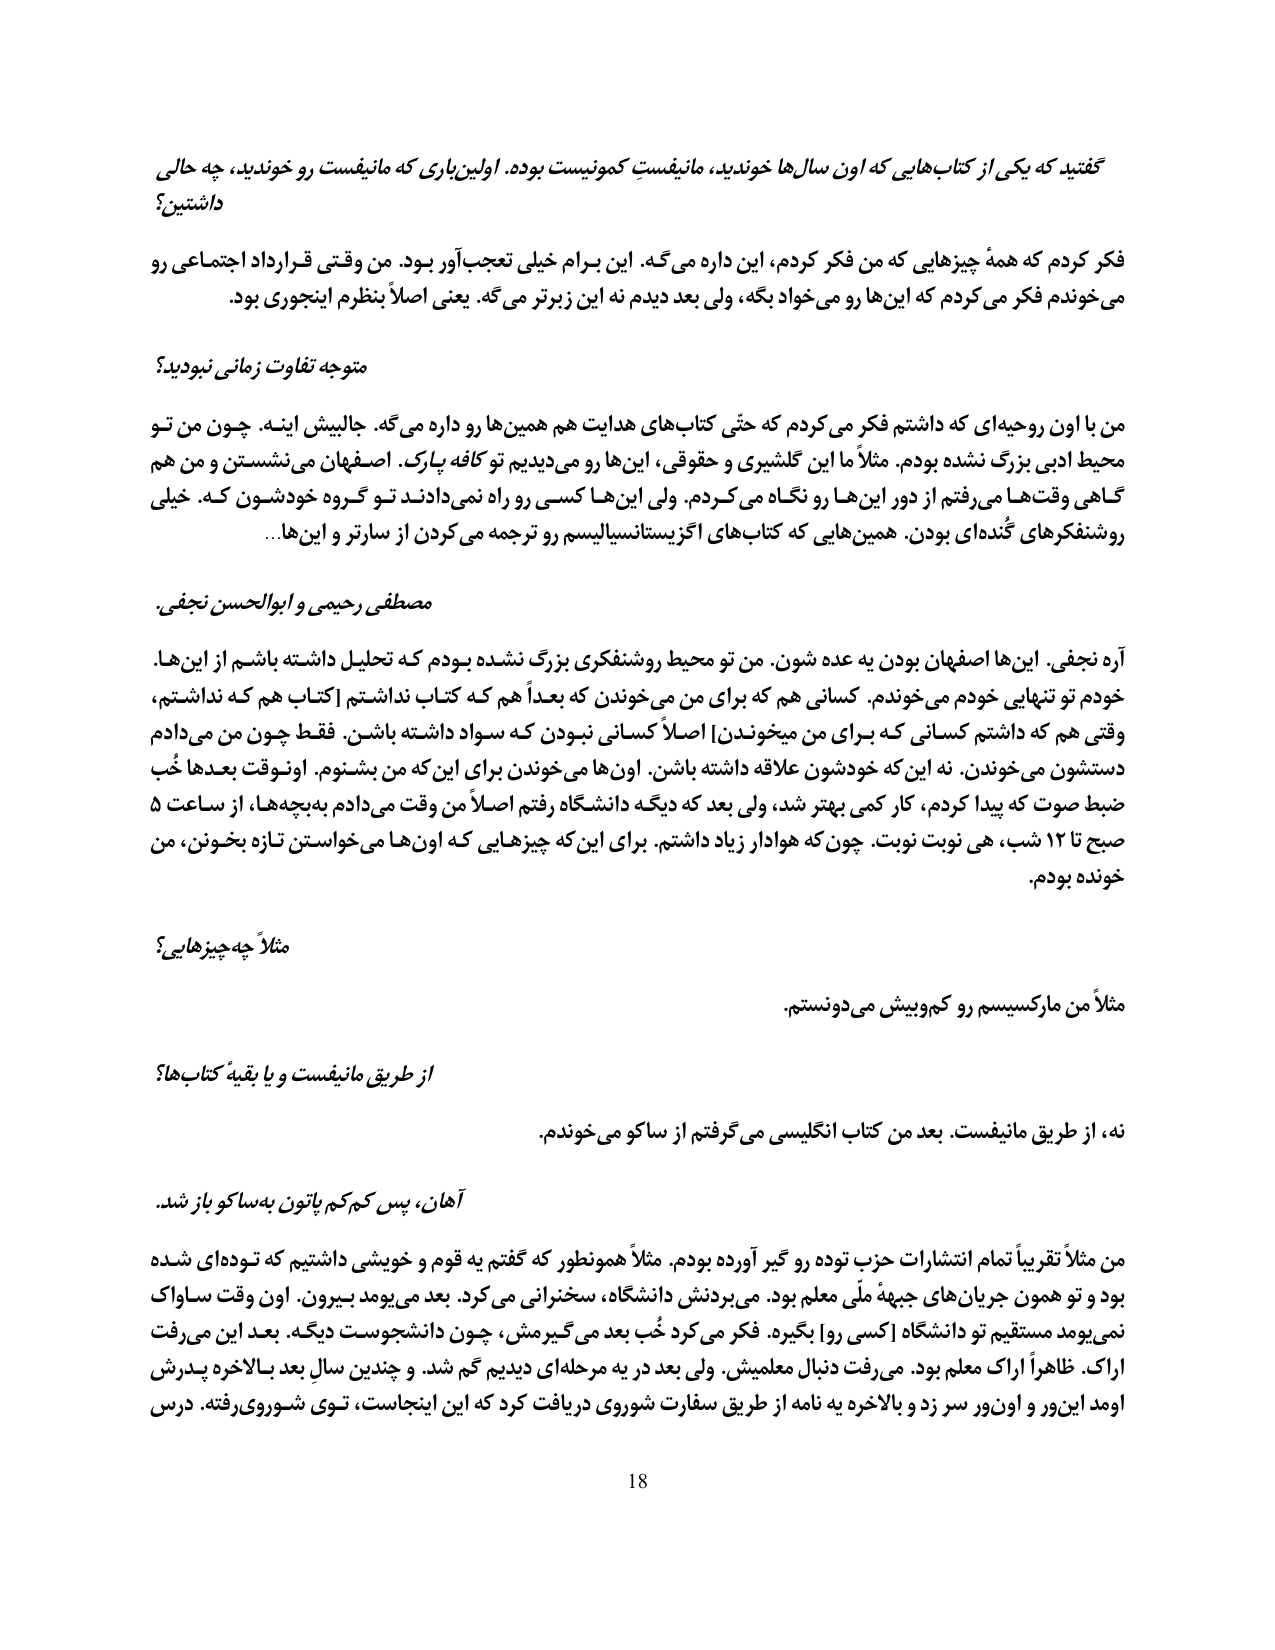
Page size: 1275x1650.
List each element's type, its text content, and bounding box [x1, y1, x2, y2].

subtitle آهان، پس کم‌کم پاتون به‌ساکو باز شد. [150, 1184, 1125, 1220]
subtitle از طریق مانیفست و یا بقیهٔ کتاب‌ها؟ [150, 1057, 1125, 1093]
subtitle مثلاً چه‌چیزهایی؟ [150, 929, 1125, 965]
text نه، از طریق مانیفست. بعد من کتاب انگلیسی می‌گرفتم از ساکو می‌خوندم. [150, 1114, 1125, 1150]
subtitle گفتید که یکی از کتاب‌هایی که اون سال‌ها خوندید، مانیفستِ کمونیست بوده. اولین‌باری که مانیفست رو خوندید، چه حالی داشتین؟ [150, 150, 1125, 222]
subtitle مصطفی رحیمی و ابوالحسن نجفی. [150, 585, 1125, 621]
text فکر کردم که همهٔ چیزهایی که من فکر کردم، این داره می‌گه. این برام خیلی تعجب‌آور بود. من وقتی قرارداد اجتماعی رو می‌خوندم فکر می‌کردم که این‌ها رو می‌خواد بگه، ولی بعد دیدم نه این زبرتر می‌گه. یعنی اصلاً بنظرم اینجوری بود. [150, 243, 1125, 315]
text آره نجفی. این‌ها اصفهان بودن یه عده شون. من تو محیط روشنفکری بزرگ نشده بودم که تحلیل داشته باشم از این‌ها. خودم تو تنهایی خودم می‌خوندم. کسانی هم که برای من می‌خوندن که بعداً هم که کتاب نداشتم [کتاب هم که نداشتم، وقتی هم که داشتم کسانی که برای من میخوندن] اصلاً کسانی نبودن که سواد داشته باشن. فقط چون من می‌دادم دستشون می‌خوندن. نه این‌که خودشون علاقه داشته باشن. او‌ن‌ها می‌خوندن برای این‌که من بشنوم. اونوقت بعدها خُب ضبط صوت که پیدا کردم، کار کمی بهتر شد، ولی بعد که دیگه دانشگاه رفتم اصلاً من وقت می‌دادم به‌بچه‌ها، از ساعت ۵ صبح تا ۱۲ شب، هی نوبت نوبت. چون‌که هوادار زیاد داشتم. برای این‌که چیزهایی که اون‌ها می‌خواستن تازه بخونن، من خونده بودم. [150, 642, 1125, 896]
text من با اون روحیه‌ای که داشتم فکر می‌کردم که حتّی کتاب‌های هدایت هم همین‌ها رو داره می‌گه. جالبیش اینه. چون من تو محیط ادبی بزرگ نشده بودم. مثلاً ما این گلشیری و حقوقی، این‌ها رو می‌دیدیم تو کافه‌ پارک. اصفهان می‌نشستن و من هم گاهی وقت‌ها می‌رفتم از دور این‌ها رو نگاه می‌کردم. ولی این‌ها کسی رو راه نمی‌دادند تو گروه خودشون که. خیلی روشنفکرهای گُنده‌ای بودن. همین‌هایی که کتاب‌های اگزیستانسیالیسم رو ترجمه می‌کردن از سارتر و این‌ها… [150, 407, 1125, 551]
subtitle متوجه تفاوت زمانی نبودید؟ [150, 349, 1125, 385]
text مثلاً من مارکسیسم رو کم‌وبیش می‌دونستم. [150, 987, 1125, 1023]
text من مثلاً تقریباً تمام انتشارات حزب توده رو گیر آورده بودم. مثلاً همونطور که گفتم یه قوم و خویشی داشتیم که توده‌ای شده بود و تو همون جریان‌های جبههٔ ملّی معلم بود. می‌بردنش دانشگاه، سخنرانی می‌کرد. بعد می‌یومد بیرون. اون ‌وقت ساواک نمی‌یومد مستقیم تو دانشگاه [کسی رو] بگیره. فکر می‌کرد خُب بعد می‌گیرمش، چون دانشجوست دیگه. بعد این می‌رفت اراک. ظاهراً اراک معلم بود. می‌رفت دنبال معلمیش. ولی بعد در یه مرحله‌ای دیدیم گم شد. و چندین‌ سالِ بعد بالاخره پدرش اومد این‌ور و اون‌ور سر زد و بالاخره یه نامه از طریق سفارت شوروی دریافت کرد که این اینجاست، توی شوروی‌رفته. درس می‌خونه دکترای… [نامفهوم]. [150, 1242, 1125, 1422]
